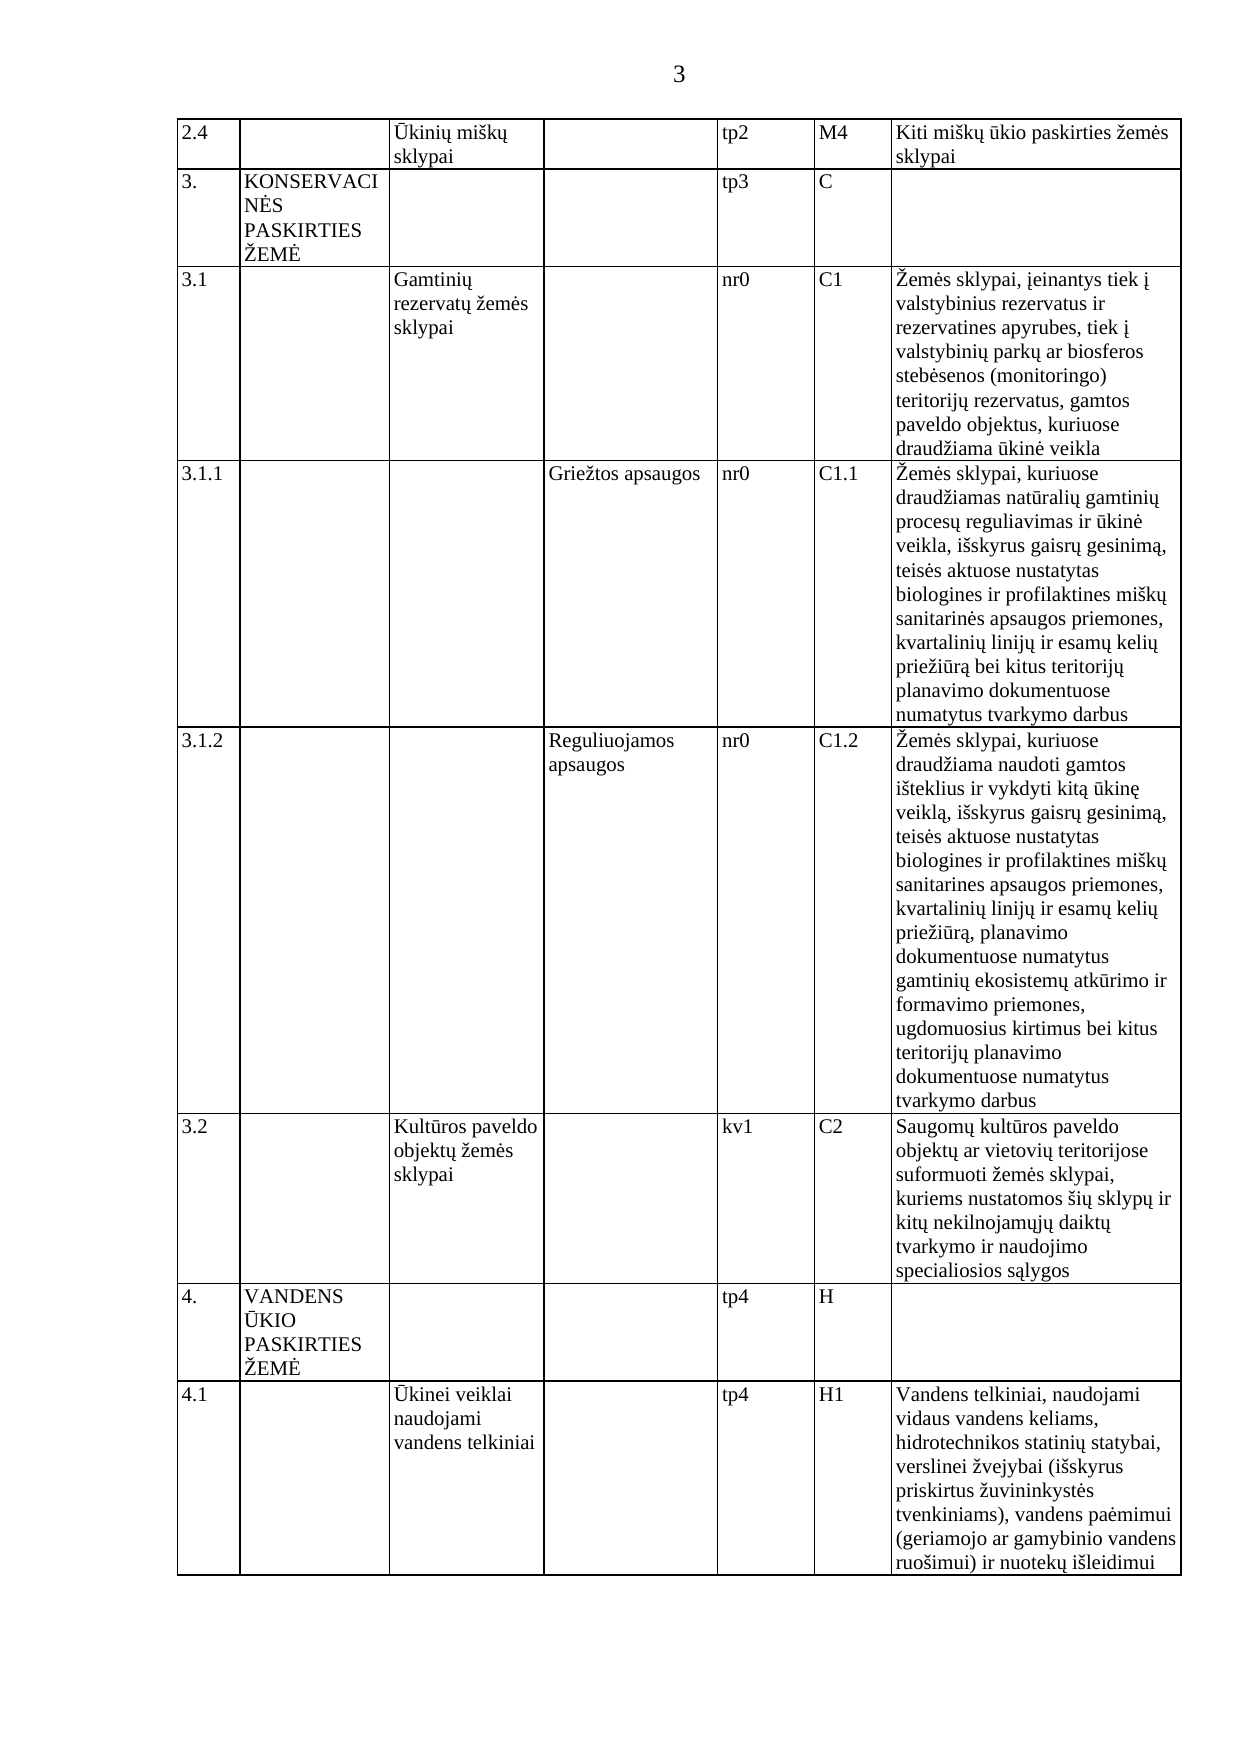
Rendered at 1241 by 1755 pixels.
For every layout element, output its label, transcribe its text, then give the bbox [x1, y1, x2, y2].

table_cell Kultūros paveldo objektų žemės sklypai [390, 1114, 543, 1282]
table_cell [241, 728, 389, 1112]
table_cell tp3 [718, 170, 814, 266]
table_cell [545, 1114, 717, 1282]
table_cell [545, 120, 717, 168]
table_cell Reguliuojamos apsaugos [545, 728, 717, 1112]
table_cell tp2 [718, 120, 814, 168]
table_cell [390, 461, 543, 726]
table_cell C2 [815, 1114, 891, 1282]
table_cell M4 [815, 120, 891, 168]
table_cell [545, 267, 717, 460]
table_cell tp4 [718, 1284, 814, 1380]
table_cell [241, 1114, 389, 1282]
table_cell 4.1 [178, 1382, 239, 1574]
table_cell tp4 [718, 1382, 814, 1574]
table_cell C [815, 170, 891, 266]
table_cell [545, 170, 717, 266]
table_cell 3.1 [178, 267, 239, 460]
table_cell 3.1.1 [178, 461, 239, 726]
table_cell C1 [815, 267, 891, 460]
table_cell [390, 170, 543, 266]
table_cell Gamtinių rezervatų žemės sklypai [390, 267, 543, 460]
table_cell Griežtos apsaugos [545, 461, 717, 726]
table_cell nr0 [718, 728, 814, 1112]
table_cell nr0 [718, 267, 814, 460]
table_cell [241, 461, 389, 726]
table_cell Ūkinei veiklai naudojami vandens telkiniai [390, 1382, 543, 1574]
table_cell 3. [178, 170, 239, 266]
table_cell [545, 1382, 717, 1574]
table_cell nr0 [718, 461, 814, 726]
table_cell [545, 1284, 717, 1380]
table_cell [390, 1284, 543, 1380]
table_cell C1.2 [815, 728, 891, 1112]
table_cell [892, 170, 1180, 266]
table_cell 4. [178, 1284, 239, 1380]
table_cell [390, 728, 543, 1112]
table_cell [892, 1284, 1180, 1380]
table_cell [241, 267, 389, 460]
table_cell 3.2 [178, 1114, 239, 1282]
table_cell H1 [815, 1382, 891, 1574]
table_cell [241, 1382, 389, 1574]
table_cell kv1 [718, 1114, 814, 1282]
table_cell [241, 120, 389, 168]
table_cell 2.4 [178, 120, 239, 168]
table_cell H [815, 1284, 891, 1380]
table_cell 3.1.2 [178, 728, 239, 1112]
table_cell C1.1 [815, 461, 891, 726]
